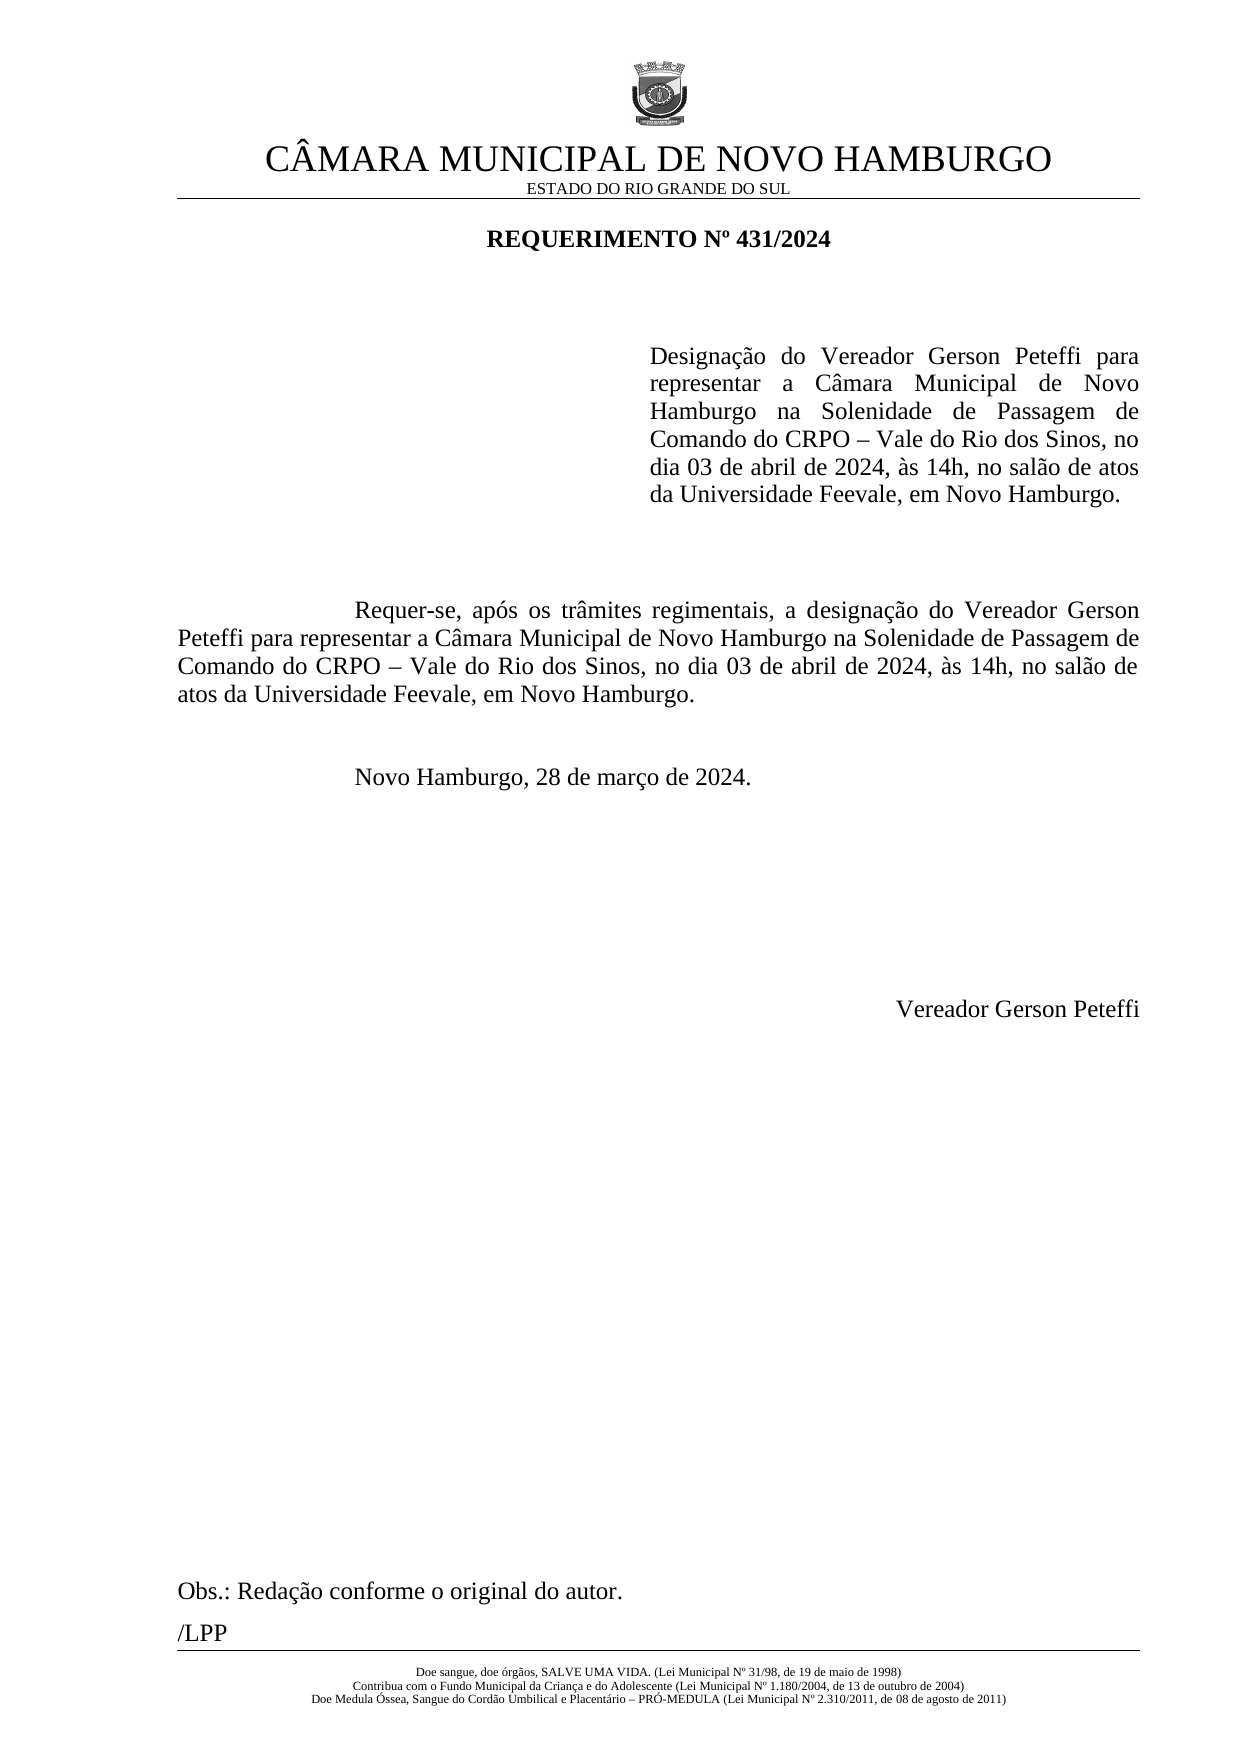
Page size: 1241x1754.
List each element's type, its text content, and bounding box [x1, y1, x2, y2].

text Requer-se, após os trâmites regimentais, a designação do Vereador Gerson Peteffi para representar a Câmara Municipal de Novo Hamburgo na Solenidade de Passagem de Comando do CRPO – Vale do Rio dos Sinos, no dia 03 de abril de 2024, às 14h, no salão de atos da Universidade Feevale, em Novo Hamburgo. [177, 597, 1140, 707]
text Obs.: Redação conforme o original do autor. [177, 1577, 1140, 1605]
text Novo Hamburgo, 28 de março de 2024. [177, 763, 1140, 791]
text Designação do Vereador Gerson Peteffi para representar a Câmara Municipal de Novo Hamburgo na Solenidade de Passagem de Comando do CRPO – Vale do Rio dos Sinos, no dia 03 de abril de 2024, às 14h, no salão de atos da Universidade Feevale, em Novo Hamburgo. [649, 342, 1140, 508]
text Vereador Gerson Peteffi [177, 995, 1140, 1023]
title REQUERIMENTO Nº 431/2024 [177, 226, 1140, 253]
text /LPP [177, 1619, 1140, 1646]
